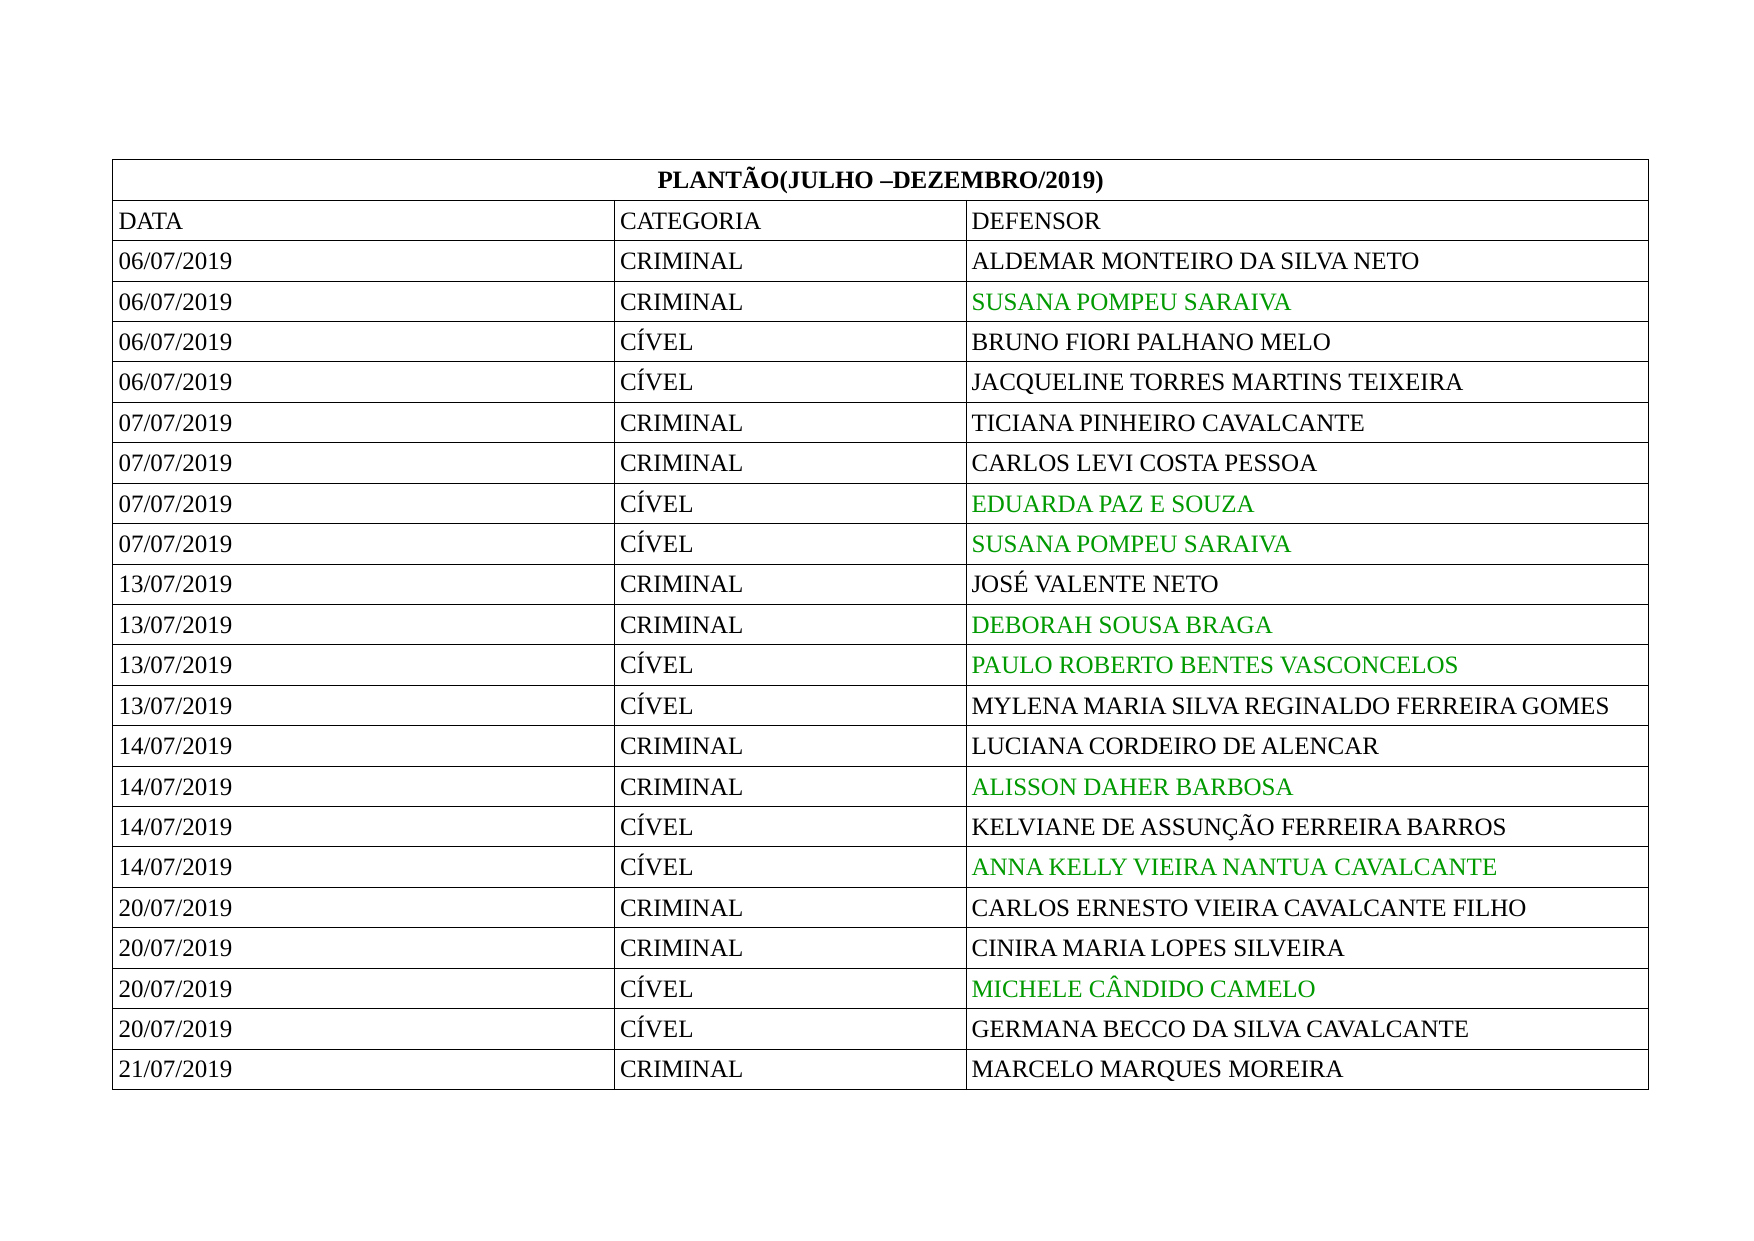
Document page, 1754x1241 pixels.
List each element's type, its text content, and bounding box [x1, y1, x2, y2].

table_cell MICHELE CÂNDIDO CAMELO [967, 969, 1648, 1008]
table_cell DATA [113, 201, 614, 240]
table_cell 07/07/2019 [113, 524, 614, 563]
table_cell 07/07/2019 [113, 403, 614, 442]
table_cell 20/07/2019 [113, 969, 614, 1008]
table_cell 14/07/2019 [113, 767, 614, 806]
table_cell ALISSON DAHER BARBOSA [967, 767, 1648, 806]
table_cell CÍVEL [615, 969, 966, 1008]
table_cell JACQUELINE TORRES MARTINS TEIXEIRA [967, 362, 1648, 402]
table_cell ALDEMAR MONTEIRO DA SILVA NETO [967, 241, 1648, 281]
table_cell KELVIANE DE ASSUNÇÃO FERREIRA BARROS [967, 807, 1648, 846]
table_cell CRIMINAL [615, 403, 966, 442]
table_cell CÍVEL [615, 807, 966, 846]
table_header PLANTÃO(JULHO –DEZEMBRO/2019) [113, 160, 1648, 200]
table_cell CARLOS LEVI COSTA PESSOA [967, 443, 1648, 483]
table_cell CRIMINAL [615, 241, 966, 281]
table_cell CRIMINAL [615, 888, 966, 927]
table_cell ANNA KELLY VIEIRA NANTUA CAVALCANTE [967, 847, 1648, 887]
table_cell 21/07/2019 [113, 1050, 614, 1089]
table_cell MYLENA MARIA SILVA REGINALDO FERREIRA GOMES [967, 686, 1648, 725]
table_cell 07/07/2019 [113, 443, 614, 483]
table_cell CARLOS ERNESTO VIEIRA CAVALCANTE FILHO [967, 888, 1648, 927]
table_cell 13/07/2019 [113, 565, 614, 604]
table_cell 07/07/2019 [113, 484, 614, 523]
table_cell CÍVEL [615, 1009, 966, 1048]
table_cell 06/07/2019 [113, 362, 614, 402]
table_cell MARCELO MARQUES MOREIRA [967, 1050, 1648, 1089]
table_cell PAULO ROBERTO BENTES VASCONCELOS [967, 645, 1648, 685]
table_cell 20/07/2019 [113, 928, 614, 968]
table_cell 13/07/2019 [113, 686, 614, 725]
table_cell 20/07/2019 [113, 888, 614, 927]
table_cell DEBORAH SOUSA BRAGA [967, 605, 1648, 644]
table_cell 06/07/2019 [113, 322, 614, 361]
table_cell CRIMINAL [615, 1050, 966, 1089]
table_cell CÍVEL [615, 847, 966, 887]
table_cell CINIRA MARIA LOPES SILVEIRA [967, 928, 1648, 968]
table_cell 14/07/2019 [113, 807, 614, 846]
table_cell CRIMINAL [615, 565, 966, 604]
table_cell CRIMINAL [615, 767, 966, 806]
table_cell CRIMINAL [615, 928, 966, 968]
table_cell CRIMINAL [615, 443, 966, 483]
table_cell CÍVEL [615, 686, 966, 725]
table_cell CÍVEL [615, 484, 966, 523]
table_cell TICIANA PINHEIRO CAVALCANTE [967, 403, 1648, 442]
table_cell 14/07/2019 [113, 847, 614, 887]
table_cell JOSÉ VALENTE NETO [967, 565, 1648, 604]
table_cell 20/07/2019 [113, 1009, 614, 1048]
table_cell DEFENSOR [967, 201, 1648, 240]
table_cell LUCIANA CORDEIRO DE ALENCAR [967, 726, 1648, 766]
table_cell CRIMINAL [615, 726, 966, 766]
table_cell 13/07/2019 [113, 605, 614, 644]
table_cell BRUNO FIORI PALHANO MELO [967, 322, 1648, 361]
table_cell CRIMINAL [615, 282, 966, 321]
table_cell 13/07/2019 [113, 645, 614, 685]
table_cell GERMANA BECCO DA SILVA CAVALCANTE [967, 1009, 1648, 1048]
table_cell EDUARDA PAZ E SOUZA [967, 484, 1648, 523]
table_cell SUSANA POMPEU SARAIVA [967, 524, 1648, 563]
table_cell CÍVEL [615, 524, 966, 563]
table_cell SUSANA POMPEU SARAIVA [967, 282, 1648, 321]
table_cell CÍVEL [615, 322, 966, 361]
table_cell CÍVEL [615, 362, 966, 402]
table_cell CATEGORIA [615, 201, 966, 240]
table_cell 06/07/2019 [113, 241, 614, 281]
table_cell 06/07/2019 [113, 282, 614, 321]
table_cell 14/07/2019 [113, 726, 614, 766]
table_cell CÍVEL [615, 645, 966, 685]
table_cell CRIMINAL [615, 605, 966, 644]
